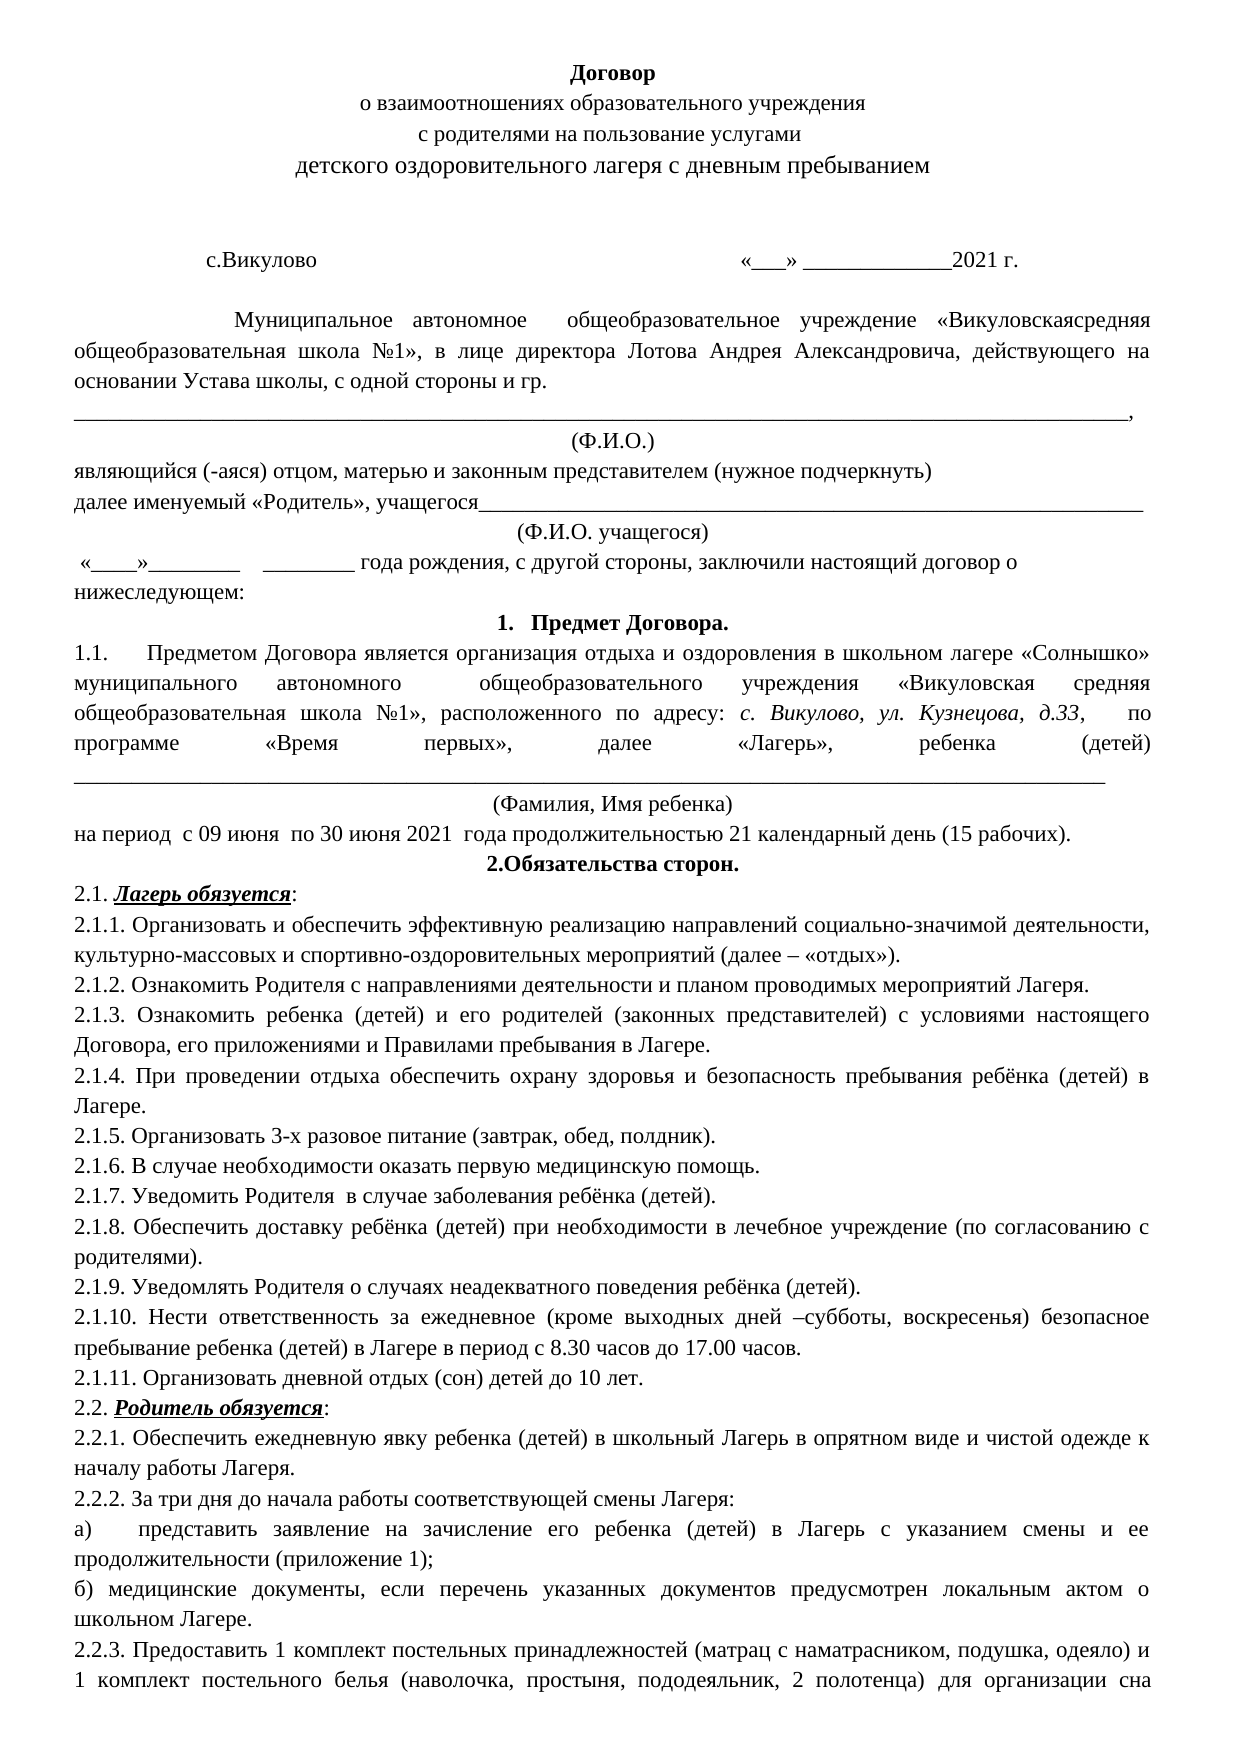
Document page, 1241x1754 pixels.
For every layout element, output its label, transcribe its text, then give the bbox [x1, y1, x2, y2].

text 2.2.2. За три дня до начала работы соответствующей смены Лагеря: [74, 1484, 1152, 1511]
text 2.Обязательства сторон. [74, 850, 1152, 877]
text 2.2.3. Предоставить 1 комплект постельных принадлежностей (матрац с наматрасником, подушка, одеяло) и 1 комплект постельного белья (наволочка, простыня, пододеяльник, 2 полотенца) для организации сна [74, 1636, 1152, 1692]
text 2.1.7. Уведомить Родителя в случае заболевания ребёнка (детей). [74, 1182, 1152, 1209]
text 2.1.1. Организовать и обеспечить эффективную реализацию направлений социально-значимой деятельности, культурно-массовых и спортивно-оздоровительных мероприятий (далее – «отдых»). [74, 911, 1152, 967]
text 1.1. Предметом Договора является организация отдыха и оздоровления в школьном лагере «Солнышко» муниципального автономного общеобразовательного учреждения «Викуловская средняя общеобразовательная школа №1», расположенного по адресу: с. Викулово, ул. Кузнецова, д.33, по программе «Время первых», далее «Лагерь», ребенка (детей) __________________________________________________________________________________________ [74, 639, 1152, 786]
text а) представить заявление на зачисление его ребенка (детей) в Лагерь с указанием смены и ее продолжительности (приложение 1); [74, 1515, 1152, 1571]
text б) медицинские документы, если перечень указанных документов предусмотрен локальным актом о школьном Лагере. [74, 1575, 1152, 1632]
text с родителями на пользование услугами [74, 119, 1152, 146]
text 2.1.8. Обеспечить доставку ребёнка (детей) при необходимости в лечебное учреждение (по согласованию с родителями). [74, 1213, 1152, 1269]
text на период с 09 июня по 30 июня 2021 года продолжительностью 21 календарный день (15 рабочих). [74, 820, 1152, 846]
text детского оздоровительного лагеря с дневным пребыванием [74, 150, 1152, 178]
text ____________________________________________________________________________________________, [74, 397, 1152, 423]
text 2.1.4. При проведении отдыха обеспечить охрану здоровья и безопасность пребывания ребёнка (детей) в Лагере. [74, 1062, 1152, 1118]
text Договор [74, 59, 1152, 86]
text 2.2. Родитель обязуется: [74, 1394, 1152, 1420]
text с.Викулово «___» _____________2021 г. [74, 246, 1152, 272]
text 2.1. Лагерь обязуется: [74, 880, 1152, 907]
text далее именуемый «Родитель», учащегося__________________________________________________________ [74, 488, 1152, 514]
text (Ф.И.О. учащегося) [74, 518, 1152, 544]
text 1. Предмет Договора. [74, 608, 1152, 635]
text (Ф.И.О.) [74, 427, 1152, 454]
text о взаимоотношениях образовательного учреждения [74, 89, 1152, 116]
text являющийся (-аяся) отцом, матерью и законным представителем (нужное подчеркнуть) [74, 457, 1152, 484]
text 2.1.10. Нести ответственность за ежедневное (кроме выходных дней –субботы, воскресенья) безопасное пребывание ребенка (детей) в Лагере в период с 8.30 часов до 17.00 часов. [74, 1303, 1152, 1360]
text Муниципальное автономное общеобразовательное учреждение «Викуловскаясредняя общеобразовательная школа №1», в лице директора Лотова Андрея Александровича, действующего на основании Устава школы, с одной стороны и гр. [74, 306, 1152, 393]
text «____»________ ________ года рождения, с другой стороны, заключили настоящий договор о нижеследующем: [74, 548, 1152, 605]
text 2.1.6. В случае необходимости оказать первую медицинскую помощь. [74, 1152, 1152, 1179]
text 2.1.11. Организовать дневной отдых (сон) детей до 10 лет. [74, 1364, 1152, 1390]
text 2.1.3. Ознакомить ребенка (детей) и его родителей (законных представителей) с условиями настоящего Договора, его приложениями и Правилами пребывания в Лагере. [74, 1001, 1152, 1058]
text 2.1.9. Уведомлять Родителя о случаях неадекватного поведения ребёнка (детей). [74, 1273, 1152, 1299]
text 2.2.1. Обеспечить ежедневную явку ребенка (детей) в школьный Лагерь в опрятном виде и чистой одежде к началу работы Лагеря. [74, 1424, 1152, 1481]
text 2.1.2. Ознакомить Родителя с направлениями деятельности и планом проводимых мероприятий Лагеря. [74, 971, 1152, 997]
text (Фамилия, Имя ребенка) [74, 790, 1152, 816]
text 2.1.5. Организовать 3-х разовое питание (завтрак, обед, полдник). [74, 1122, 1152, 1148]
